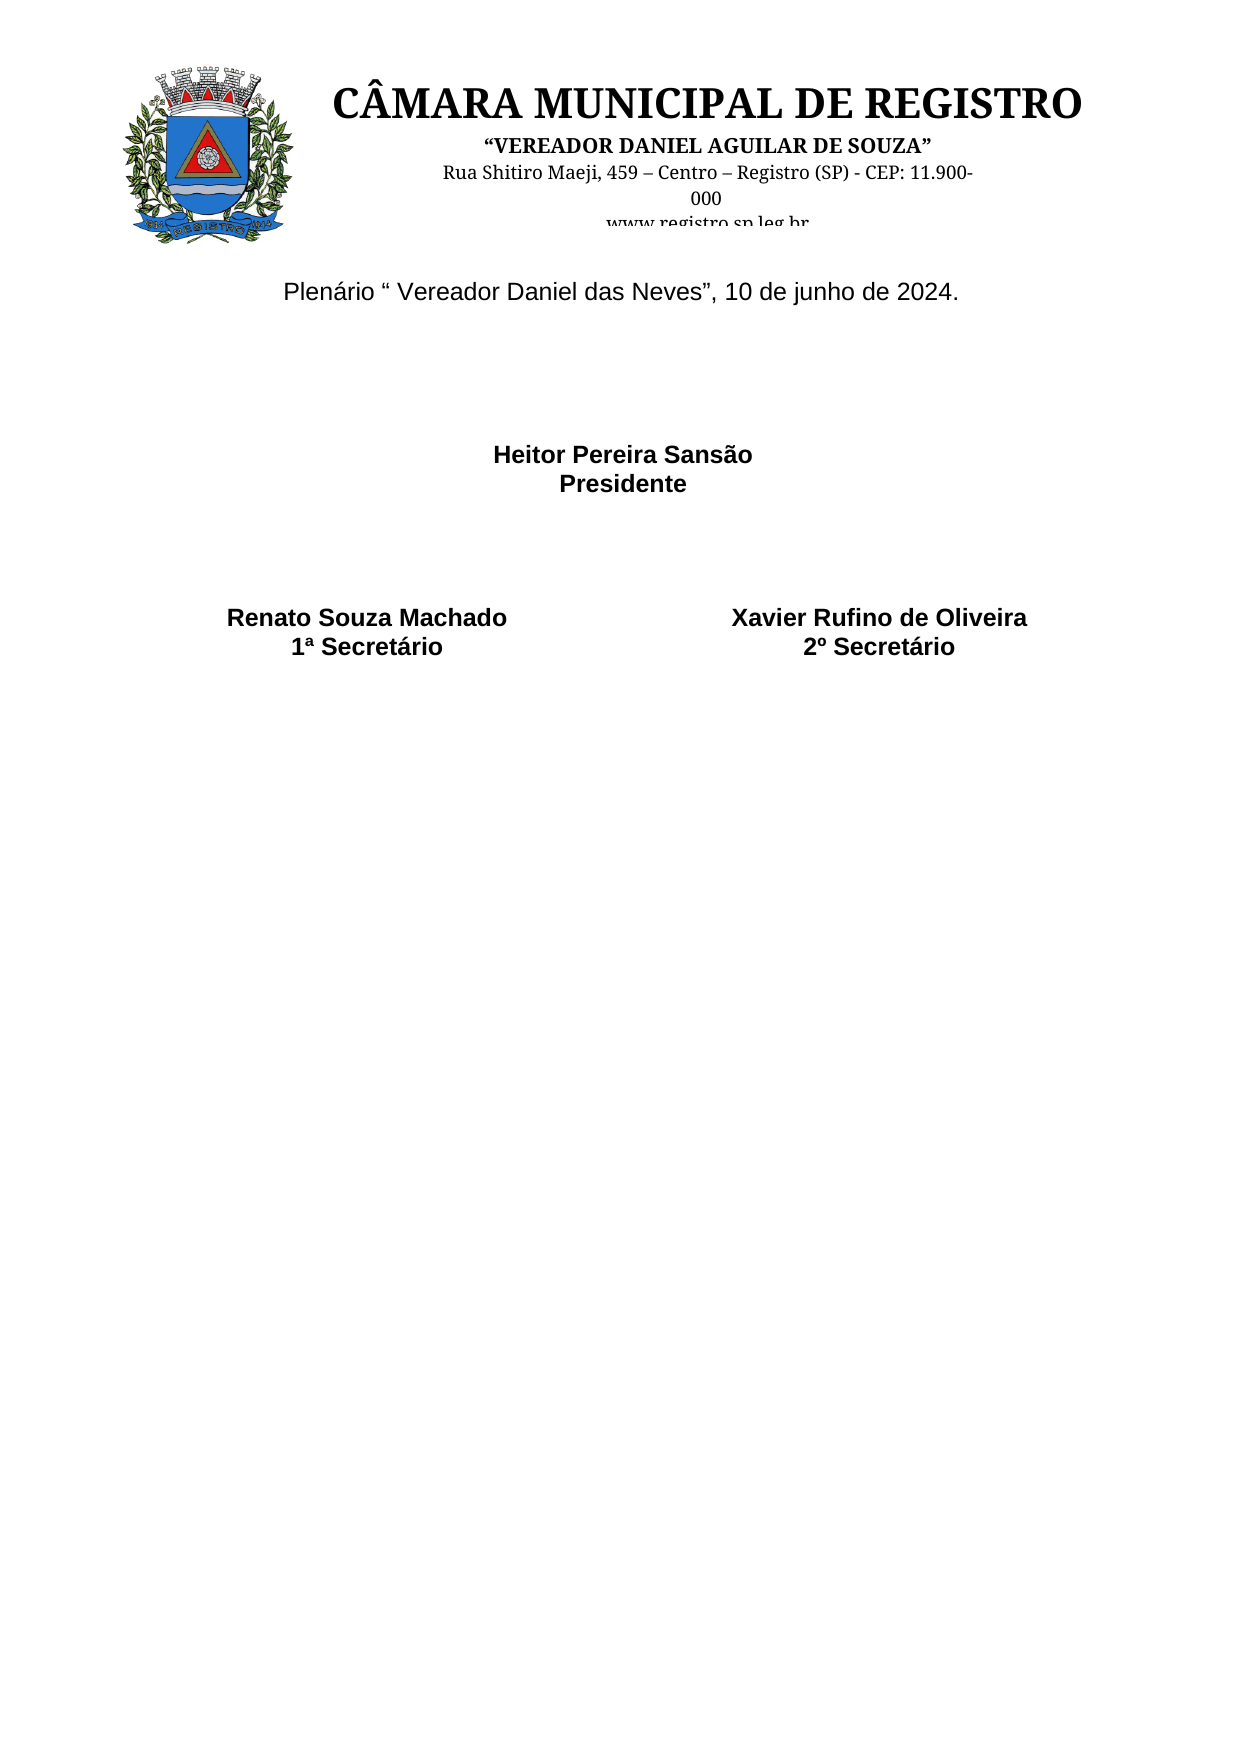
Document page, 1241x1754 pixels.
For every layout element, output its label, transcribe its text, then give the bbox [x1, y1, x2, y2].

text Plenário “ Vereador Daniel das Neves”, 10 de junho de 2024. [103, 277, 1140, 306]
picture [118, 61, 298, 249]
table_cell Renato Souza Machado 1ª Secretário [118, 603, 631, 661]
table_cell Xavier Rufino de Oliveira 2º Secretário [631, 603, 1143, 661]
table_header Heitor Pereira Sansão Presidente [118, 440, 1143, 603]
